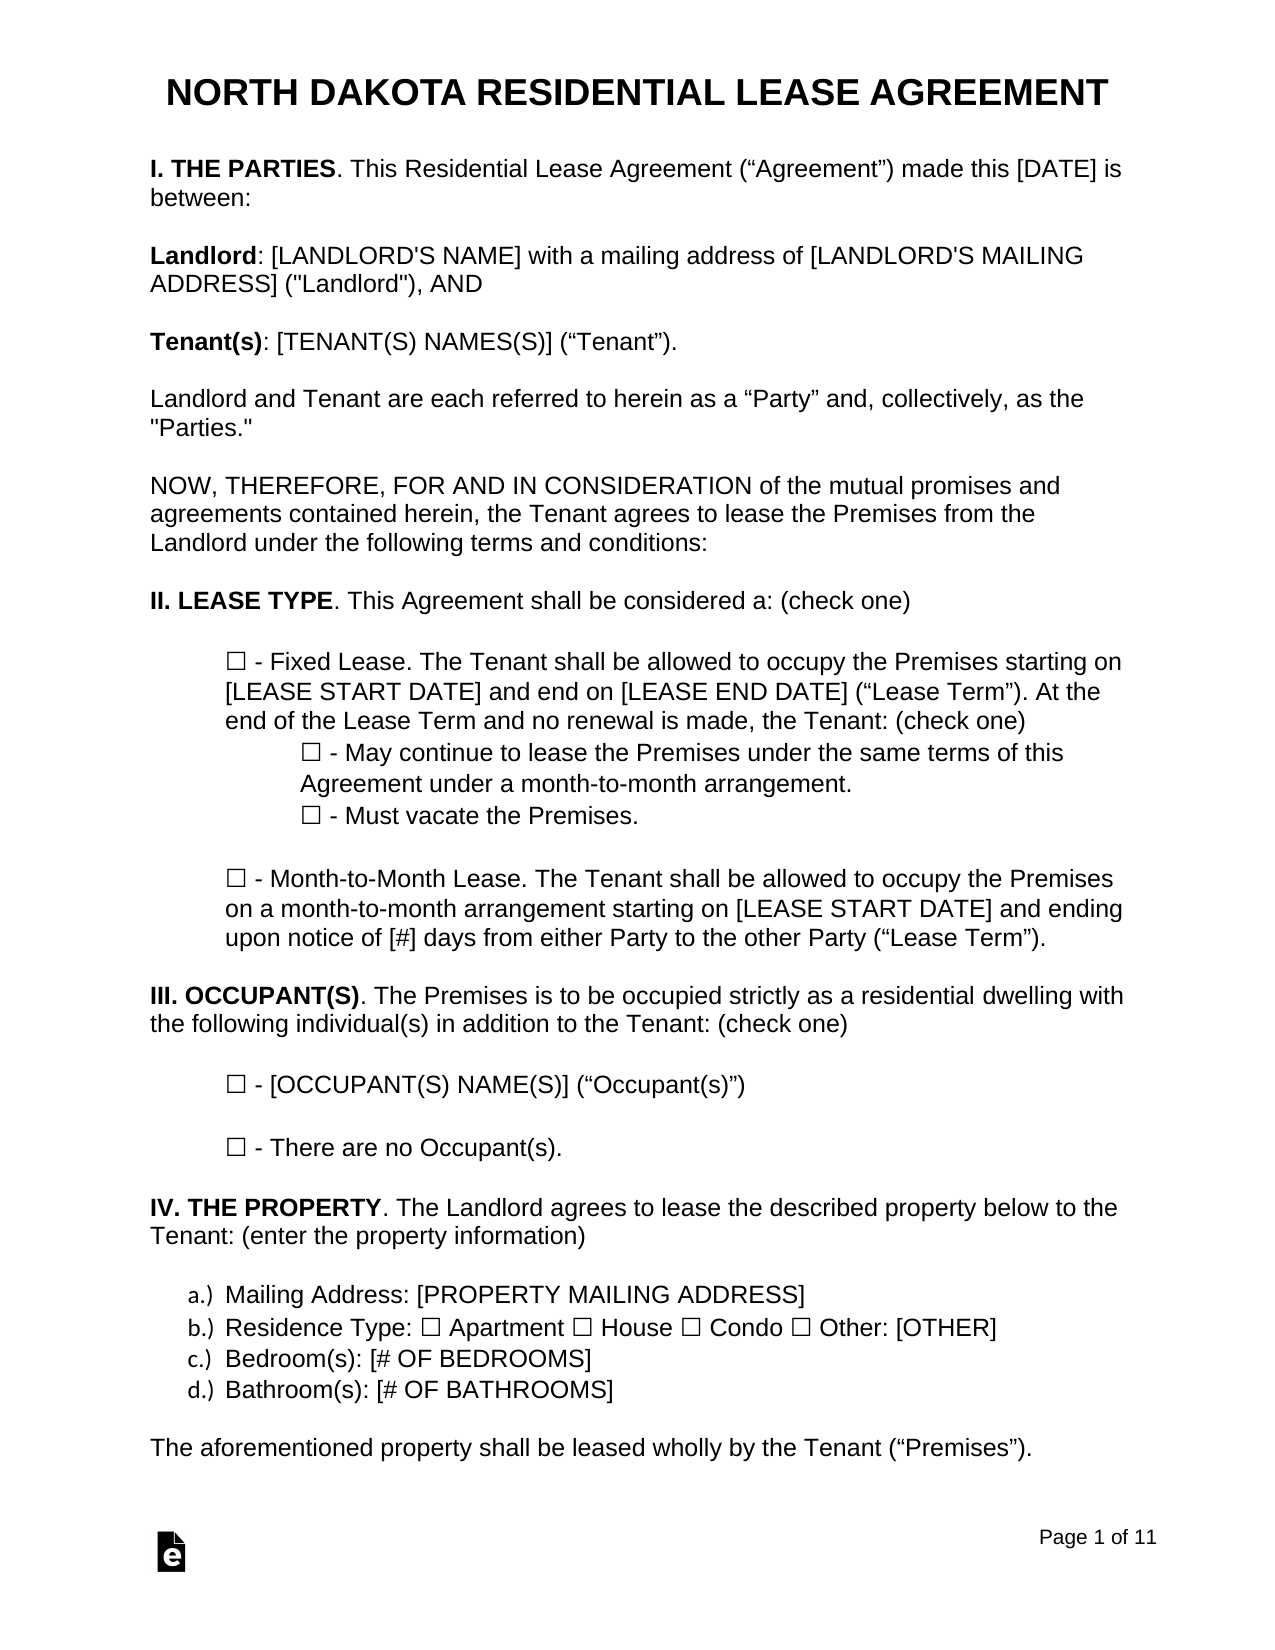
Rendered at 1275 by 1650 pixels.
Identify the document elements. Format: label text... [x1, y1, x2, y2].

text I. THE PARTIES. This Residential Lease Agreement (“Agreement”) made this [DATE] is between: [150, 154, 1125, 212]
text ☐ - Must vacate the Premises. [300, 797, 1125, 832]
list Mailing Address: [PROPERTY MAILING ADDRESS] [187, 1279, 1125, 1309]
text The aforementioned property shall be leased wholly by the Tenant (“Premises”). [150, 1433, 1125, 1462]
text ☐ - Month-to-Month Lease. The Tenant shall be allowed to occupy the Premises on a month-to-month arrangement starting on [LEASE START DATE] and ending upon notice of [#] days from either Party to the other Party (“Lease Term”). [225, 860, 1125, 952]
text NOW, THEREFORE, FOR AND IN CONSIDERATION of the mutual promises and agreements contained herein, the Tenant agrees to lease the Premises from the Landlord under the following terms and conditions: [150, 471, 1125, 557]
list Bathroom(s): [# OF BATHROOMS] [187, 1374, 1125, 1404]
text Tenant(s): [TENANT(S) NAMES(S)] (“Tenant”). [150, 327, 1125, 356]
text III. OCCUPANT(S). The Premises is to be occupied strictly as a residential dwelling with the following individual(s) in addition to the Tenant: (check one) [150, 981, 1125, 1038]
subtitle NORTH DAKOTA RESIDENTIAL LEASE AGREEMENT [150, 70, 1125, 113]
text II. LEASE TYPE. This Agreement shall be considered a: (check one) [150, 586, 1125, 614]
text ☐ - May continue to lease the Premises under the same terms of this Agreement under a month-to-month arrangement. [300, 735, 1125, 797]
list Bedroom(s): [# OF BEDROOMS] [187, 1343, 1125, 1374]
text Landlord and Tenant are each referred to herein as a “Party” and, collectively, as the "Parties." [150, 384, 1125, 442]
text Landlord: [LANDLORD'S NAME] with a mailing address of [LANDLORD'S MAILING ADDRESS] ("Landlord"), AND [150, 241, 1125, 298]
text IV. THE PROPERTY. The Landlord agrees to lease the described property below to the Tenant: (enter the property information) [150, 1192, 1125, 1250]
text ☐ - Fixed Lease. The Tenant shall be allowed to occupy the Premises starting on [LEASE START DATE] and end on [LEASE END DATE] (“Lease Term”). At the end of the Lease Term and no renewal is made, the Tenant: (check one) [225, 643, 1125, 735]
text ☐ - There are no Occupant(s). [225, 1130, 1125, 1164]
list Residence Type: ☐ Apartment ☐ House ☐ Condo ☐ Other: [OTHER] [187, 1309, 1125, 1343]
text ☐ - [OCCUPANT(S) NAME(S)] (“Occupant(s)”) [225, 1067, 1125, 1101]
